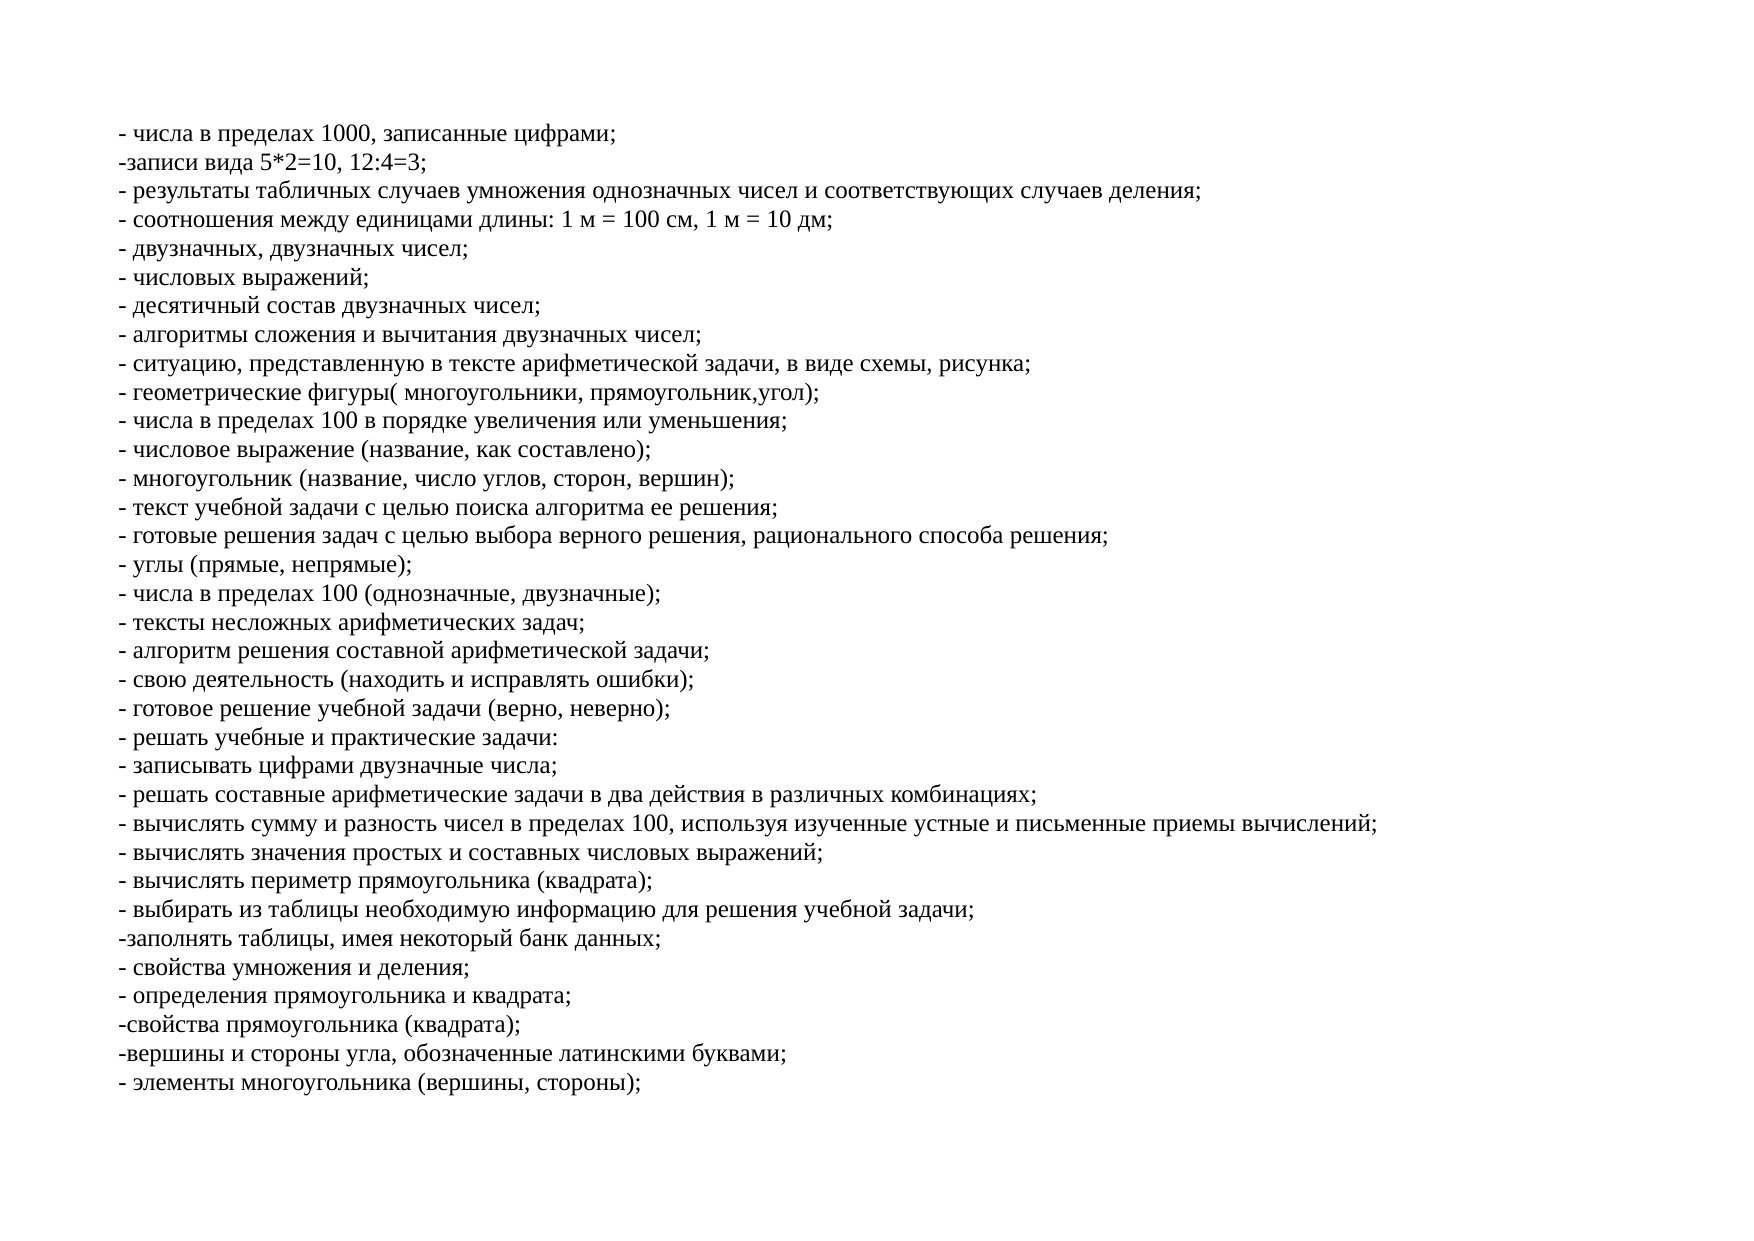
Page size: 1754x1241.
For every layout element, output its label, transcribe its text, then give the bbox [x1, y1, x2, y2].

text - числовое выражение (название, как составлено); [118, 434, 1636, 463]
text - выбирать из таблицы необходимую информацию для решения учебной задачи; [118, 894, 1636, 923]
text - числа в пределах 100 (однозначные, двузначные); [118, 578, 1636, 607]
text - готовые решения задач с целью выбора верного решения, рационального способа решения; [118, 521, 1636, 549]
text - десятичный состав двузначных чисел; [118, 291, 1636, 319]
text - числовых выражений; [118, 262, 1636, 291]
text - свою деятельность (находить и исправлять ошибки); [118, 664, 1636, 693]
text -заполнять таблицы, имея некоторый банк данных; [118, 923, 1636, 952]
text - вычислять значения простых и составных числовых выражений; [118, 837, 1636, 866]
text -вершины и стороны угла, обозначенные латинскими буквами; [118, 1038, 1636, 1067]
text - двузначных, двузначных чисел; [118, 233, 1636, 262]
text - числа в пределах 100 в порядке увеличения или уменьшения; [118, 406, 1636, 434]
text -записи вида 5*2=10, 12:4=3; [118, 147, 1636, 176]
text - числа в пределах 1000, записанные цифрами; [118, 118, 1636, 147]
text - вычислять периметр прямоугольника (квадрата); [118, 866, 1636, 894]
text - элементы многоугольника (вершины, стороны); [118, 1067, 1636, 1096]
text - алгоритмы сложения и вычитания двузначных чисел; [118, 319, 1636, 348]
text - тексты несложных арифметических задач; [118, 607, 1636, 636]
text - текст учебной задачи с целью поиска алгоритма ее решения; [118, 492, 1636, 521]
text - свойства умножения и деления; [118, 952, 1636, 981]
text - алгоритм решения составной арифметической задачи; [118, 636, 1636, 664]
text - вычислять сумму и разность чисел в пределах 100, используя изученные устные и письменные приемы вычислений; [118, 808, 1636, 837]
text - многоугольник (название, число углов, сторон, вершин); [118, 463, 1636, 492]
text - углы (прямые, непрямые); [118, 549, 1636, 578]
text - готовое решение учебной задачи (верно, неверно); [118, 693, 1636, 722]
text - записывать цифрами двузначные числа; [118, 751, 1636, 779]
text - результаты табличных случаев умножения однозначных чисел и соответствующих случаев деления; [118, 176, 1636, 204]
text - решать учебные и практические задачи: [118, 722, 1636, 751]
text - ситуацию, представленную в тексте арифметической задачи, в виде схемы, рисунка; [118, 348, 1636, 377]
text - определения прямоугольника и квадрата; [118, 981, 1636, 1009]
text -свойства прямоугольника (квадрата); [118, 1009, 1636, 1038]
text - решать составные арифметические задачи в два действия в различных комбинациях; [118, 779, 1636, 808]
text - соотношения между единицами длины: 1 м = 100 см, 1 м = 10 дм; [118, 204, 1636, 233]
text - геометрические фигуры( многоугольники, прямоугольник,угол); [118, 377, 1636, 406]
